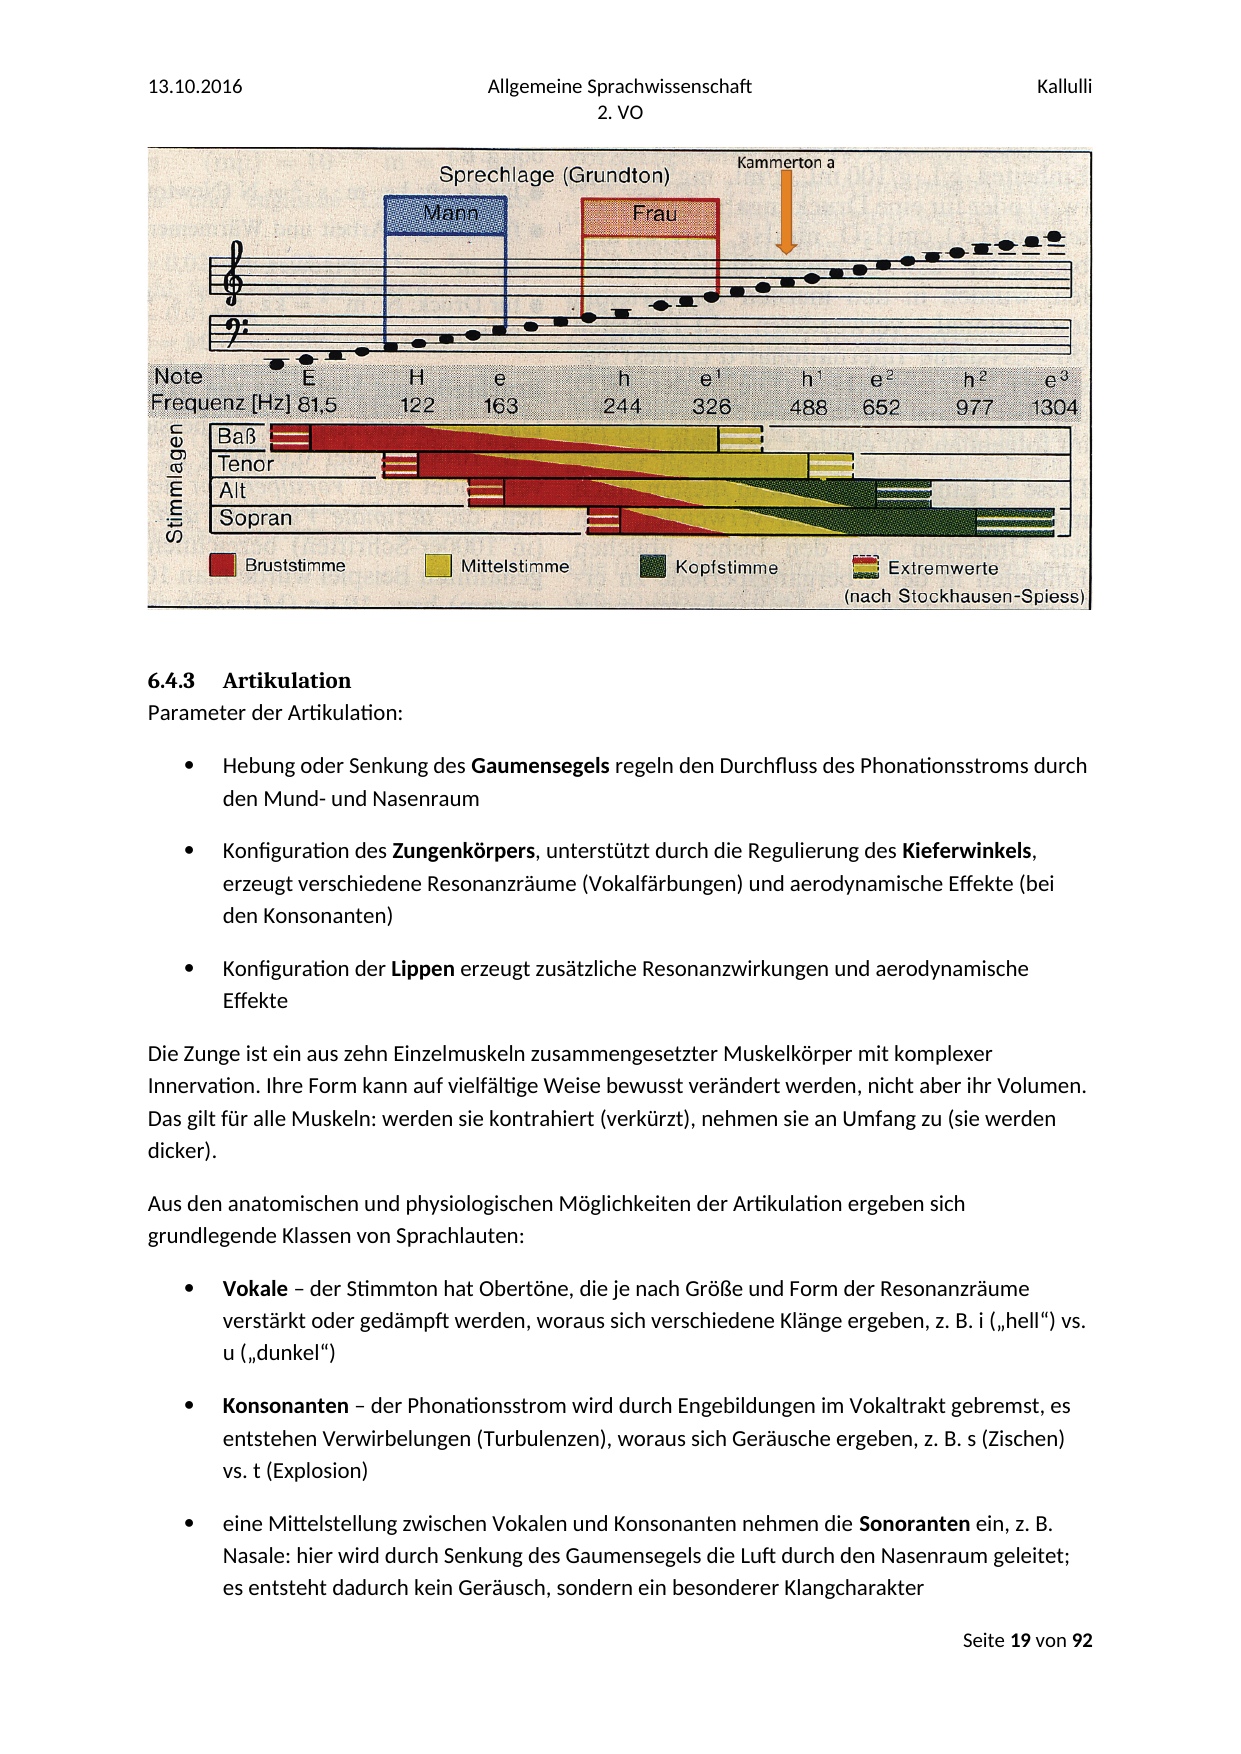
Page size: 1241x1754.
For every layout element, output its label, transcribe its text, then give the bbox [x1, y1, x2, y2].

list eine Mittelstellung zwischen Vokalen und Konsonanten nehmen die Sonoranten ein, z. B. Nasale: hier wird durch Senkung des Gaumensegels die Luft durch den Nasenraum geleitet; es entsteht dadurch kein Geräusch, sondern ein besonderer Klangcharakter [185, 1509, 1093, 1601]
subtitle Artikulation [148, 668, 1093, 694]
list Hebung oder Senkung des Gaumensegels regeln den Durchfluss des Phonationsstroms durch den Mund- und Nasenraum [185, 751, 1093, 812]
list Konfiguration der Lippen erzeugt zusätzliche Resonanzwirkungen und aerodynamische Effekte [185, 954, 1093, 1014]
list Konfiguration des Zungenkörpers, unterstützt durch die Regulierung des Kieferwinkels, erzeugt verschiedene Resonanzräume (Vokalfärbungen) und aerodynamische Effekte (bei den Konsonanten) [185, 837, 1093, 929]
text Die Zunge ist ein aus zehn Einzelmuskeln zusammengesetzter Muskelkörper mit komplexer Innervation. Ihre Form kann auf vielfältige Weise bewusst verändert werden, nicht aber ihr Volumen. Das gilt für alle Muskeln: werden sie kontrahiert (verkürzt), nehmen sie an Umfang zu (sie werden dicker). [148, 1039, 1093, 1164]
text Aus den anatomischen und physiologischen Möglichkeiten der Artikulation ergeben sich grundlegende Klassen von Sprachlauten: [148, 1189, 1093, 1249]
list Konsonanten – der Phonationsstrom wird durch Engebildungen im Vokaltrakt gebremst, es entstehen Verwirbelungen (Turbulenzen), woraus sich Geräusche ergeben, z. B. s (Zischen) vs. t (Explosion) [185, 1391, 1093, 1484]
text Parameter der Artikulation: [148, 698, 1093, 726]
list Vokale – der Stimmton hat Obertöne, die je nach Größe und Form der Resonanzräume verstärkt oder gedämpft werden, woraus sich verschiedene Klänge ergeben, z. B. i („hell“) vs. u („dunkel“) [185, 1274, 1093, 1366]
